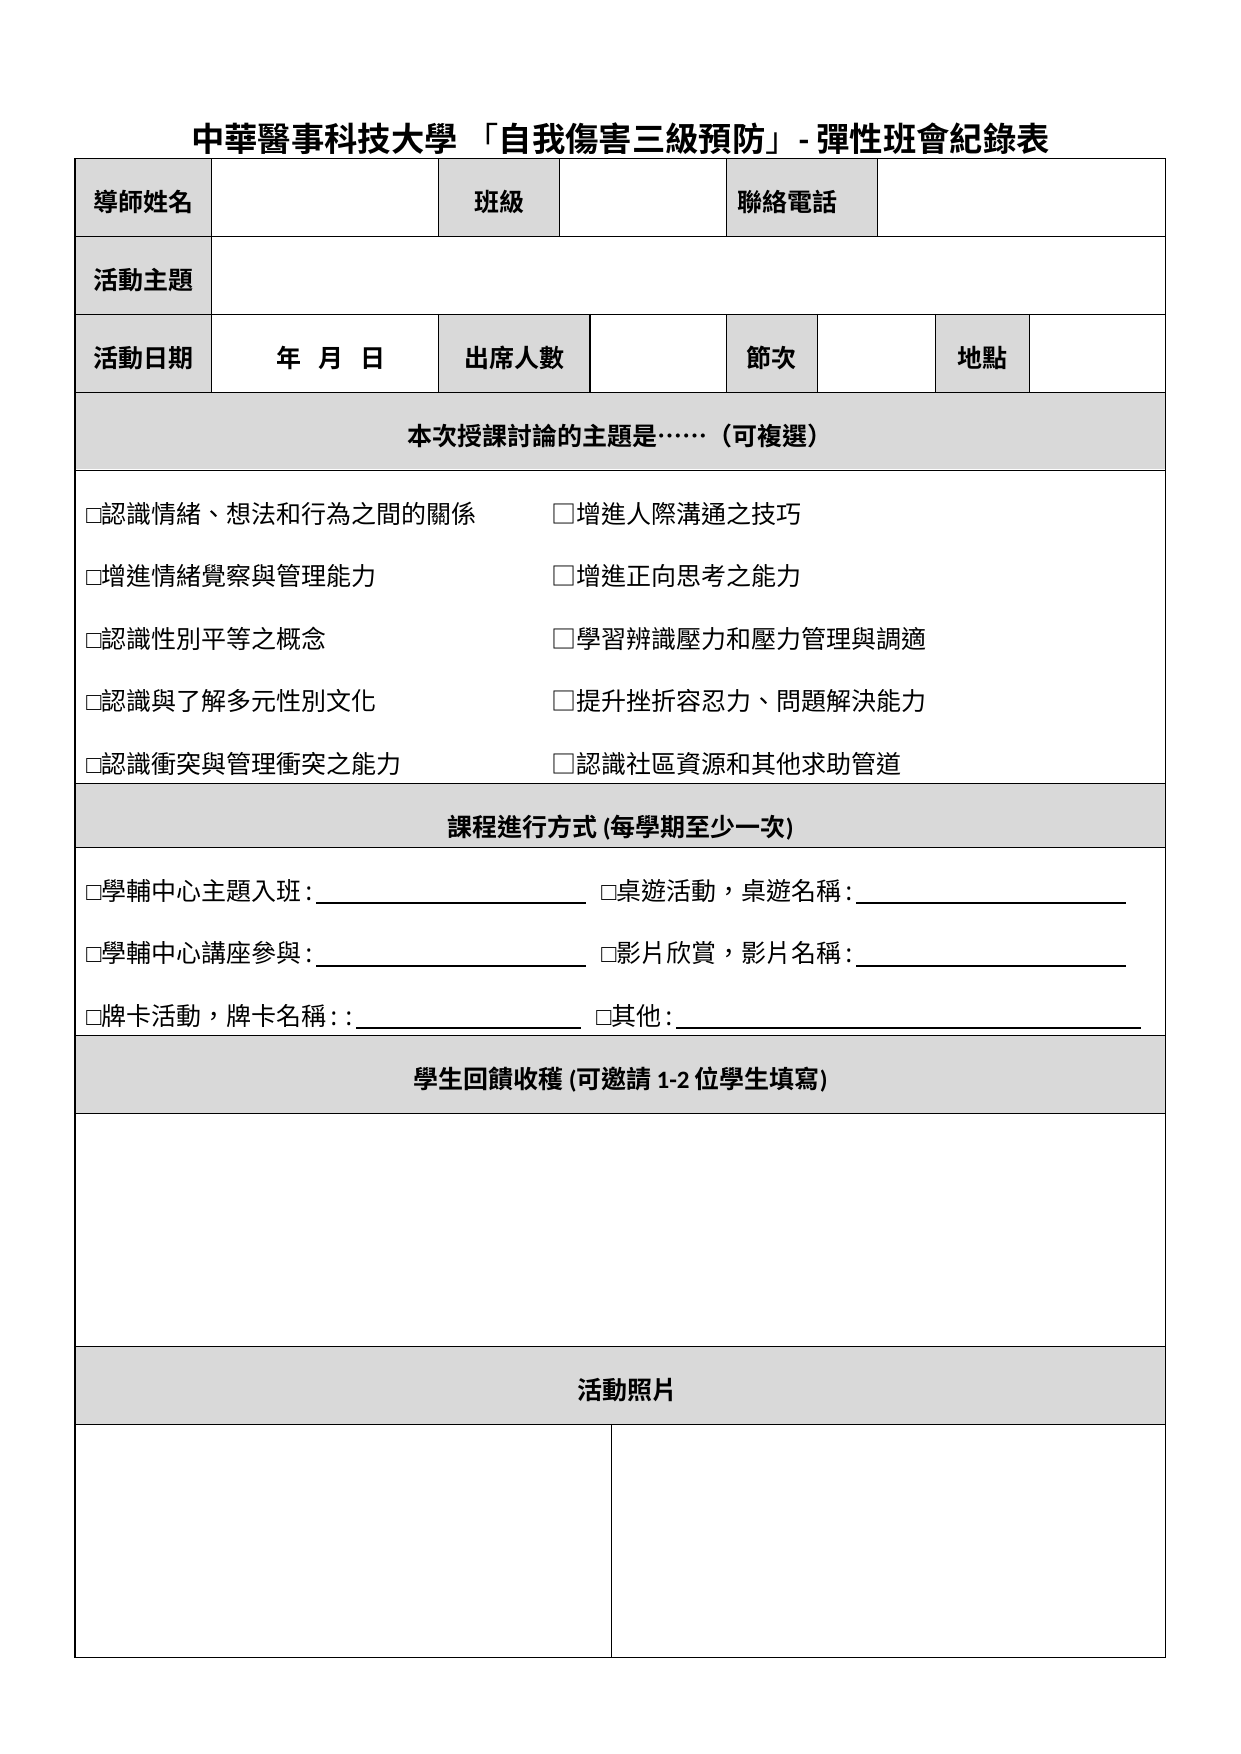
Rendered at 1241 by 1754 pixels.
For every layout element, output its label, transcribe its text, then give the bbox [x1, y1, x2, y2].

table_header 聯絡電話 [727, 159, 877, 236]
table_cell [591, 315, 726, 392]
table_cell 地點 [936, 315, 1029, 392]
table_header 導師姓名 [76, 159, 211, 236]
table_cell 出席人數 [439, 315, 589, 392]
table_header [878, 159, 1165, 236]
text 中華醫事科技大學 「自我傷害三級預防」- 彈性班會紀錄表 [75, 96, 1165, 158]
table_cell 課程進行方式 (每學期至少一次) [76, 784, 1165, 847]
table_cell 活動主題 [76, 237, 211, 314]
table_cell 年 月 日 [212, 315, 438, 392]
table_header 班級 [439, 159, 559, 236]
table_cell □認識情緒、想法和行為之間的關係 □增進人際溝通之技巧 □增進情緒覺察與管理能力 □增進正向思考之能力 □認識性別平等之概念 □學習辨識壓力和壓力管理與調適 □認識與了解多元性別文化 □提升挫折容忍力、問題解決能力 □認識衝突與管理衝突之能力 □認識社區資源和其他求助管道 [76, 471, 1165, 783]
table_cell 本次授課討論的主題是……（可複選） [76, 393, 1165, 469]
table_cell [76, 1114, 1165, 1346]
table_cell [1030, 315, 1165, 392]
table_header [560, 159, 726, 236]
table_header [212, 159, 438, 236]
table_cell 學生回饋收穫 (可邀請1-2位學生填寫) [76, 1036, 1165, 1113]
table_cell 活動日期 [76, 315, 211, 392]
table_cell □學輔中心主題入班: □桌遊活動，桌遊名稱: □學輔中心講座參與: □影片欣賞，影片名稱: □牌卡活動，牌卡名稱:: □其他: [76, 848, 1165, 1035]
table_cell [212, 237, 1165, 314]
table_cell [818, 315, 935, 392]
table_cell [76, 1425, 611, 1657]
table_cell 活動照片 [76, 1347, 1165, 1424]
table_cell [612, 1425, 1165, 1657]
table_cell 節次 [727, 315, 817, 392]
